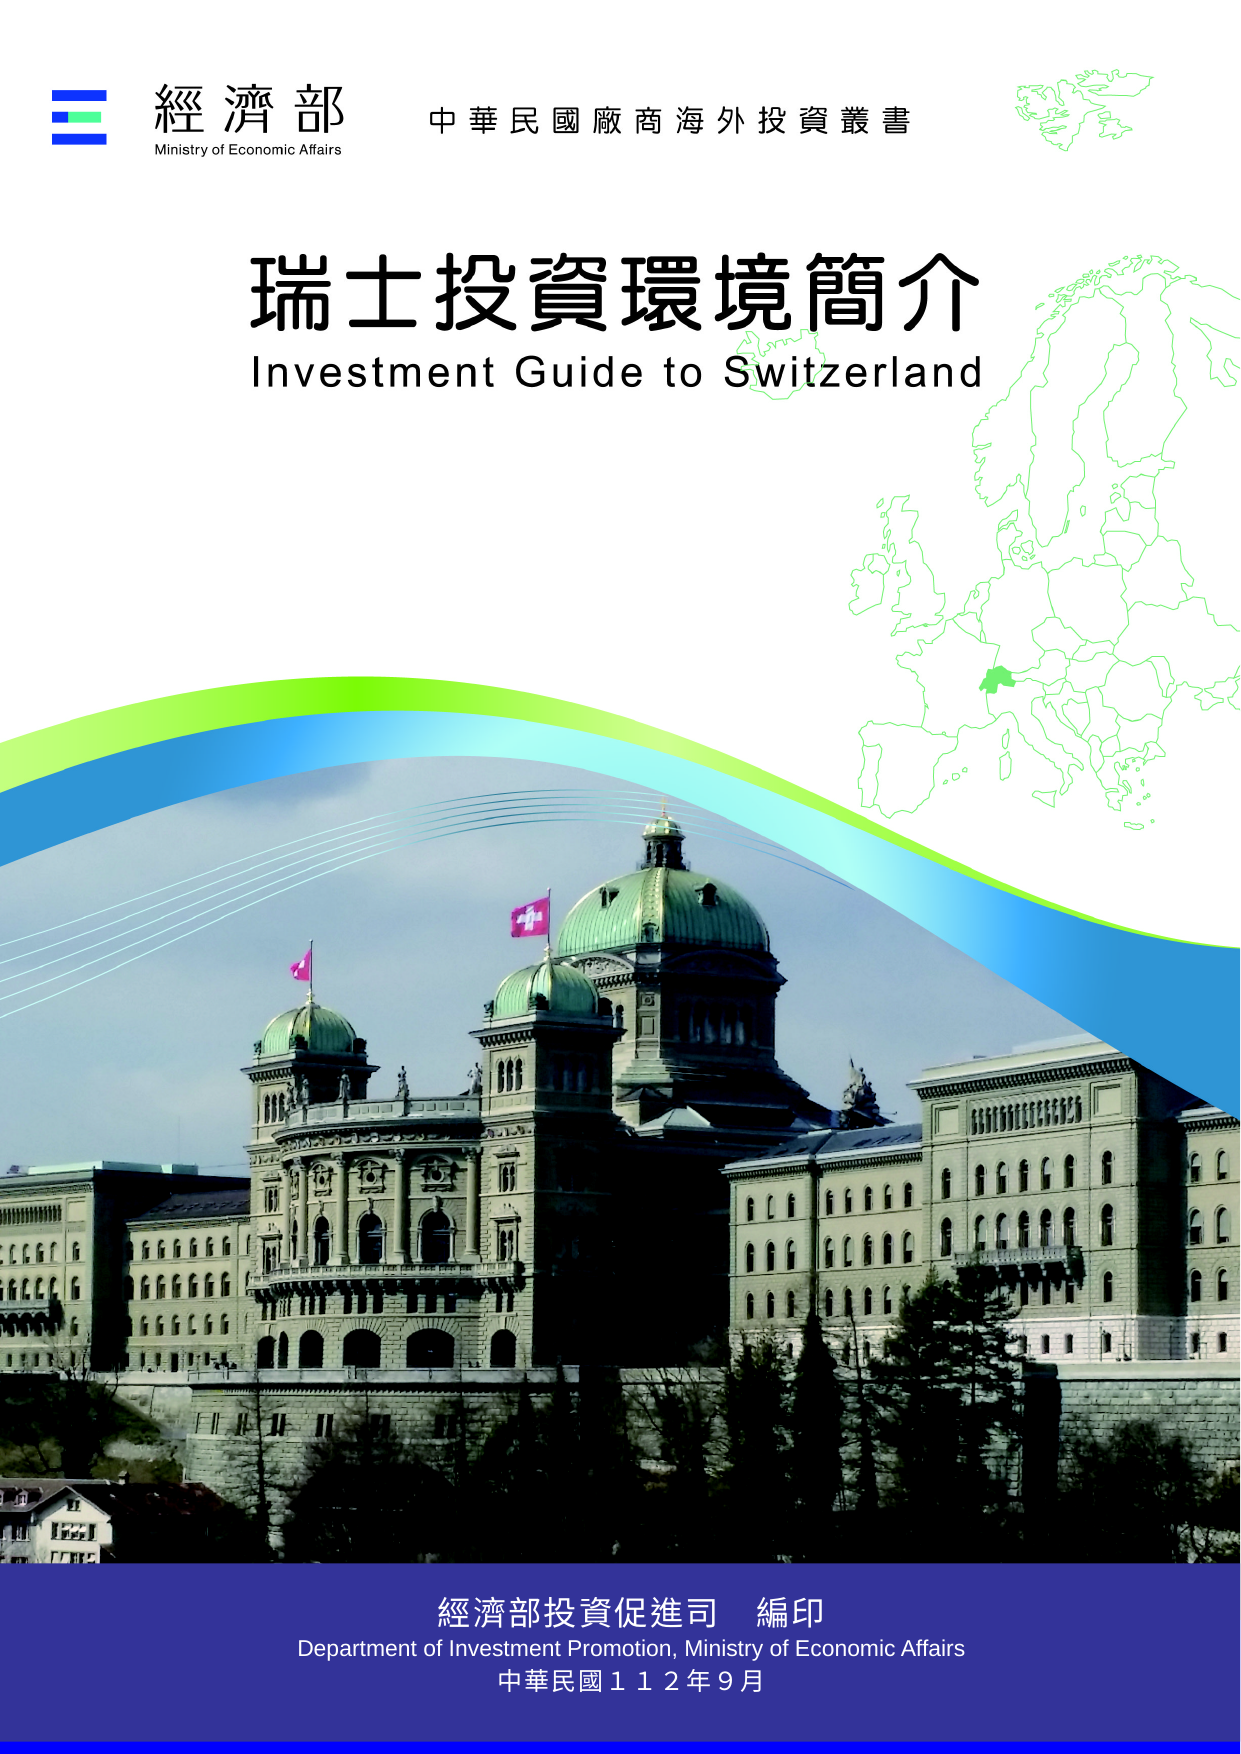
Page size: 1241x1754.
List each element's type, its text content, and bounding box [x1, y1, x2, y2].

picture [0, 1742, 1241, 1754]
text 中華民國１１２年９月 [0, 1662, 1240, 1698]
text 經濟部投資促進司 編印 [0, 1587, 1240, 1635]
picture [0, 0, 1241, 1563]
text Department of Investment Promotion, Ministry of Economic Affairs [0, 1635, 1240, 1662]
